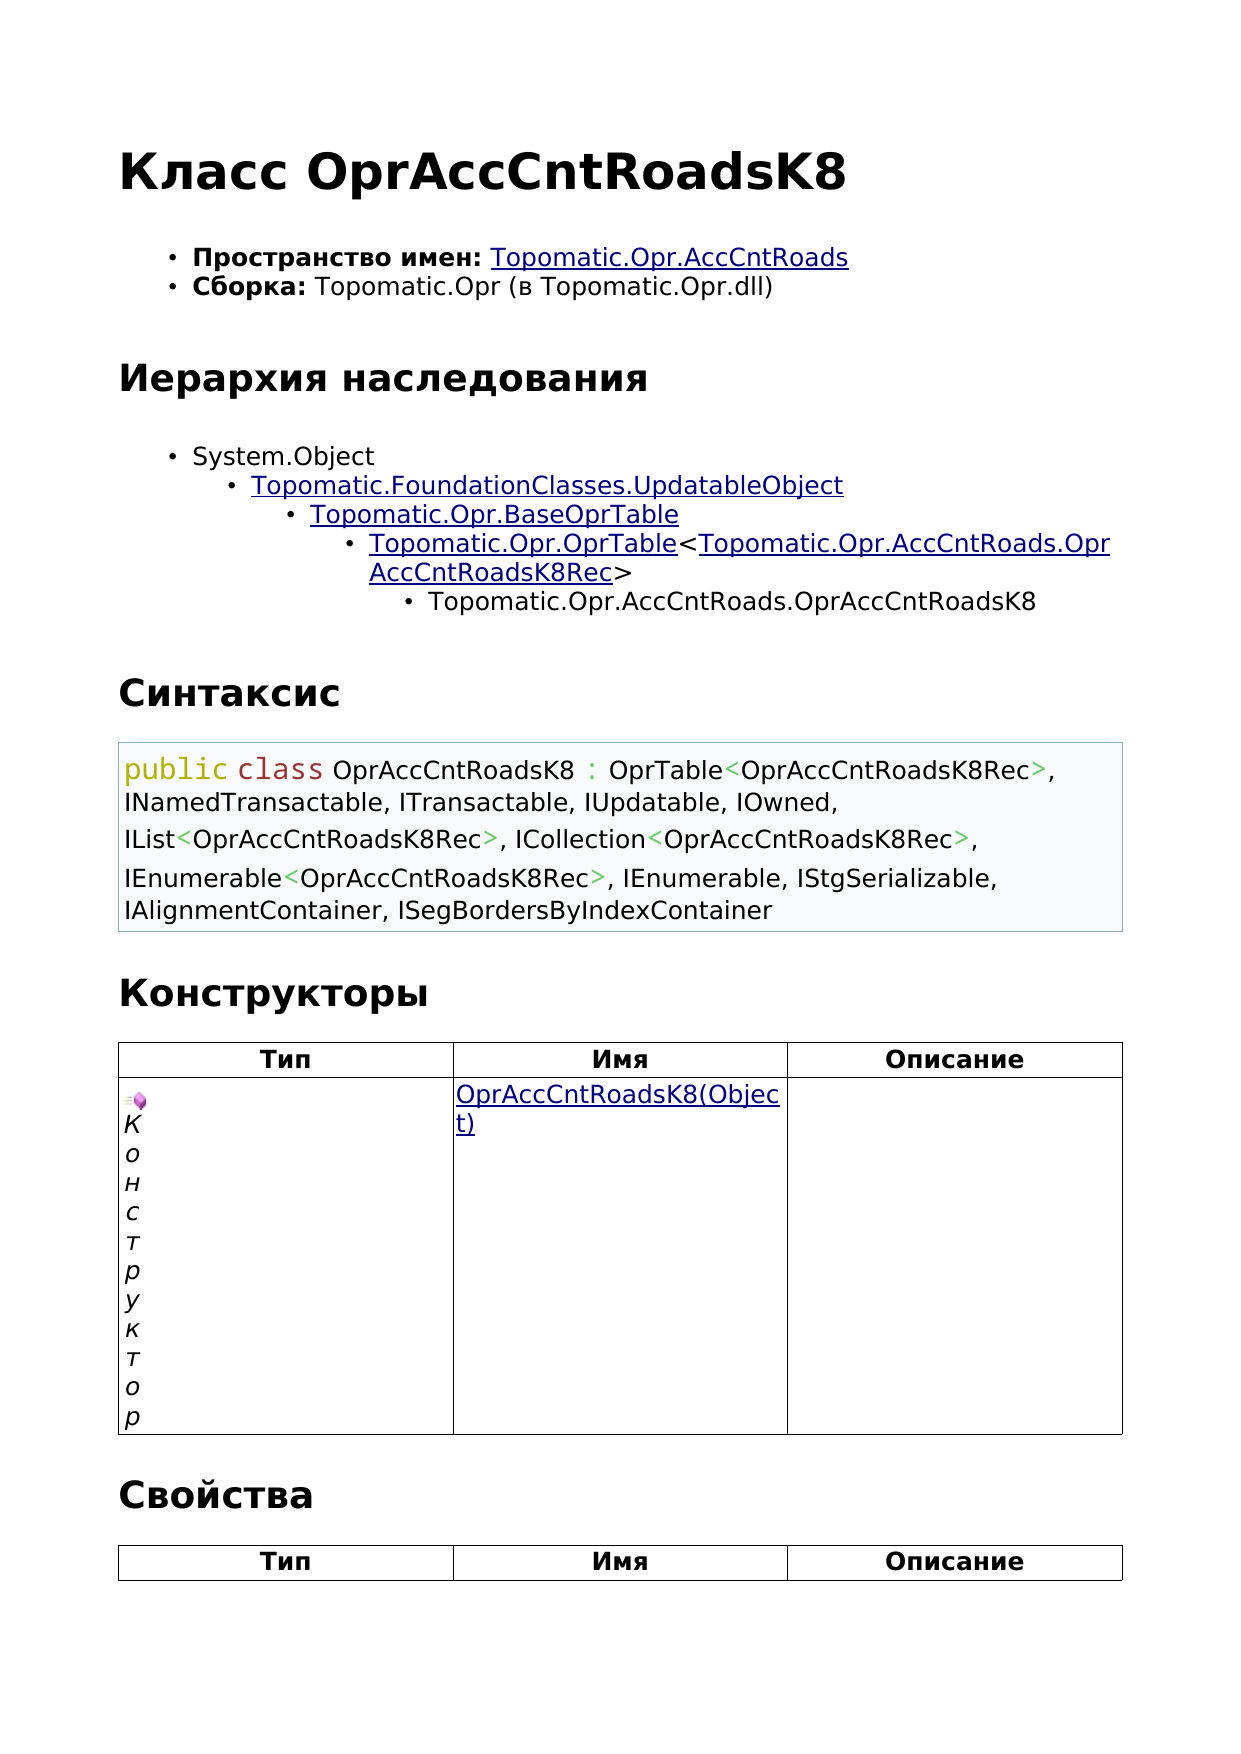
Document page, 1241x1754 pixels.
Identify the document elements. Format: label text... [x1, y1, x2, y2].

table_cell OprAccCntRoadsK8(Object) [454, 1078, 787, 1434]
table_header public class OprAccCntRoadsK8 : OprTable<OprAccCntRoadsK8Rec>, INamedTransactable, ITransactable, IUpdatable, IOwned, IList<OprAccCntRoadsK8Rec>, ICollection<OprAccCntRoadsK8Rec>, IEnumerable<OprAccCntRoadsK8Rec>, IEnumerable, IStgSerializable, IAlignmentContainer, ISegBordersByIndexContainer [119, 743, 1122, 931]
list Topomatic.Opr.BaseOprTable [295, 500, 1122, 529]
subtitle Конструкторы [118, 971, 1122, 1015]
table_header Тип [119, 1546, 453, 1580]
table_header Тип [119, 1043, 453, 1077]
table_header Имя [454, 1043, 787, 1077]
table_header Имя [454, 1546, 787, 1580]
table_cell [119, 1078, 453, 1434]
list Topomatic.Opr.AccCntRoads.OprAccCntRoadsK8 [413, 588, 1122, 617]
list Сборка: Topomatic.Opr (в Topomatic.Opr.dll) [177, 272, 1122, 302]
list Пространство имен: Topomatic.Opr.AccCntRoads [177, 243, 1122, 272]
table_header Описание [788, 1043, 1122, 1077]
table_header Описание [788, 1546, 1122, 1580]
picture [121, 1092, 147, 1110]
subtitle Синтаксис [118, 671, 1122, 715]
list System.Object [177, 442, 1122, 471]
subtitle Класс OprAccCntRoadsK8 [118, 143, 1122, 201]
list Topomatic.Opr.OprTable<Topomatic.Opr.AccCntRoads.OprAccCntRoadsK8Rec> [354, 529, 1122, 588]
list Topomatic.FoundationClasses.UpdatableObject [236, 471, 1122, 500]
subtitle Свойства [118, 1474, 1122, 1517]
subtitle Иерархия наследования [118, 356, 1122, 400]
table_cell [788, 1078, 1122, 1434]
